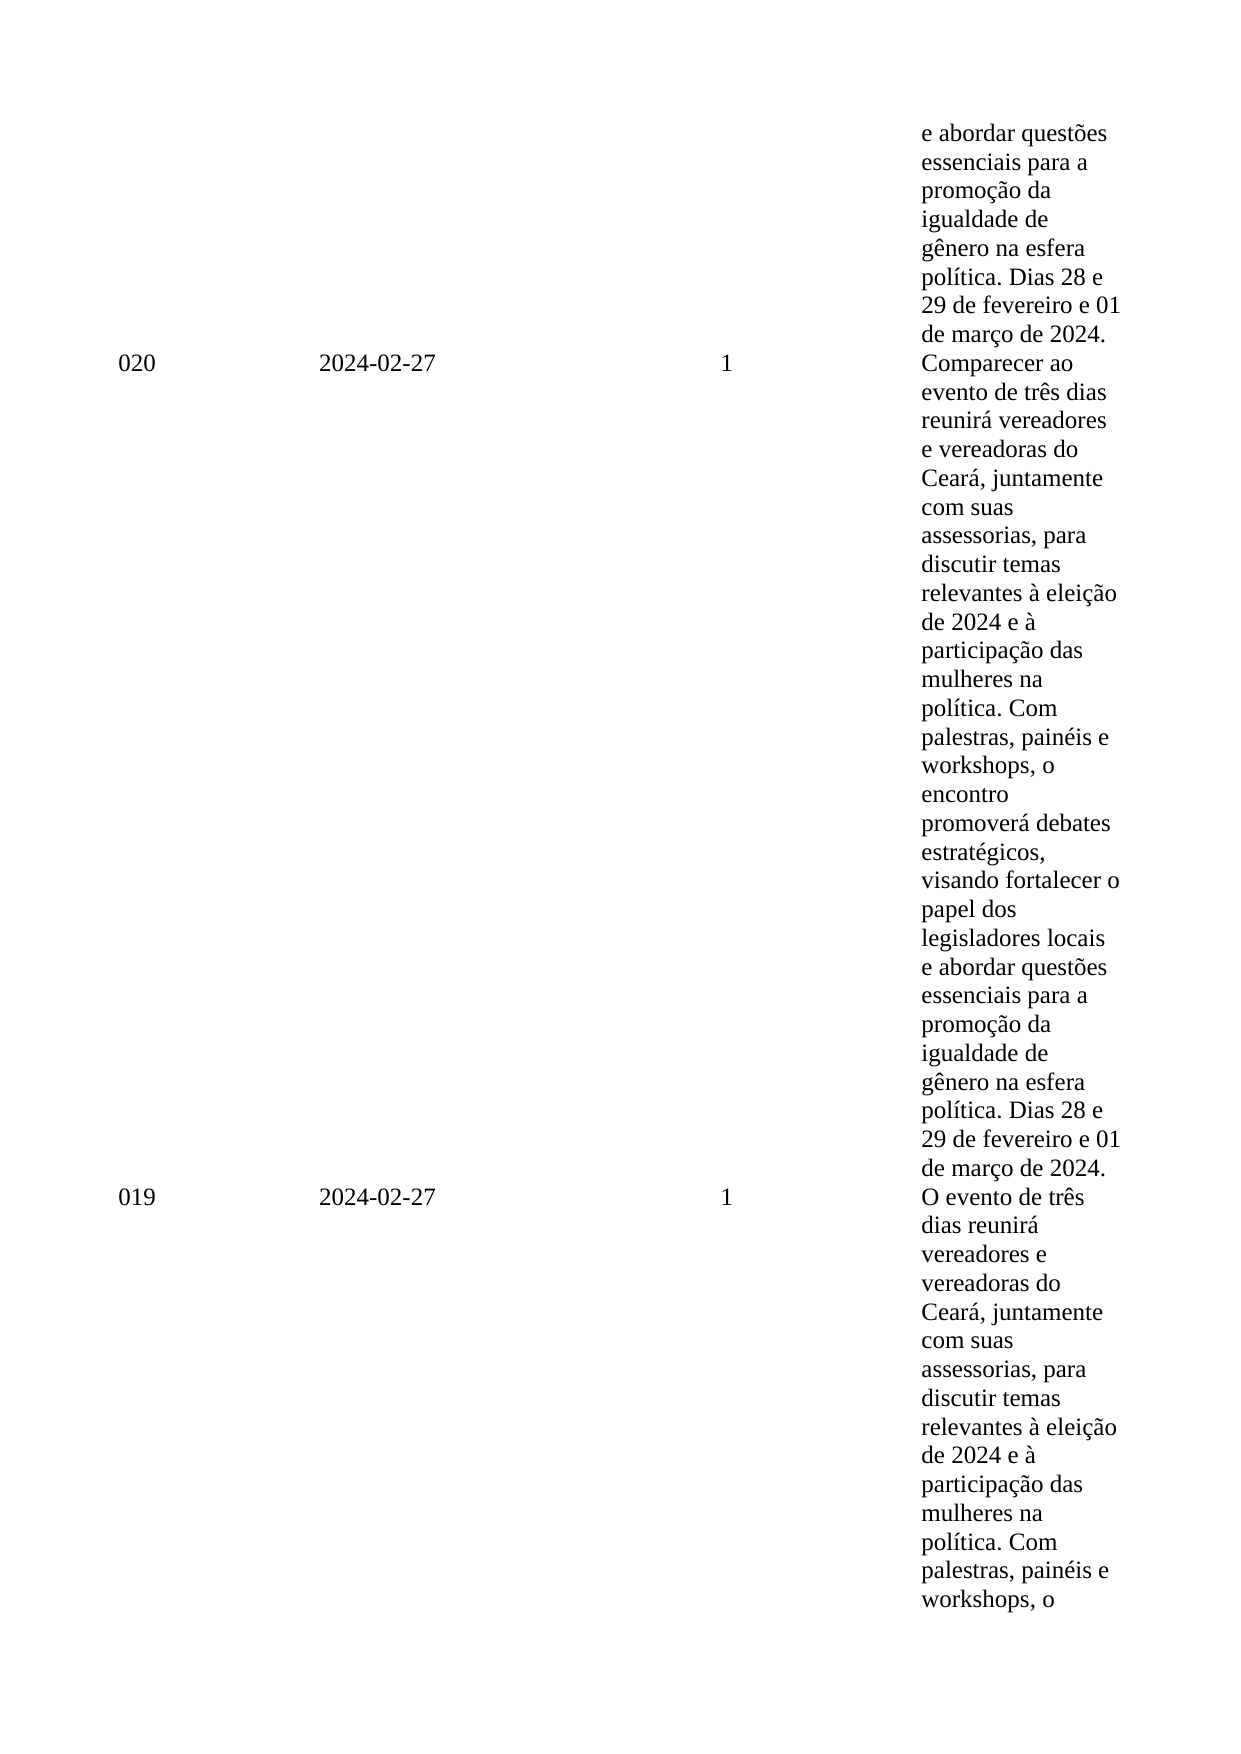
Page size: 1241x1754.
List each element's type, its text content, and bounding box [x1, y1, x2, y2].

table_cell [319, 118, 519, 348]
table_cell 1 [720, 1182, 921, 1613]
table_cell 020 [118, 348, 319, 1182]
table_cell O evento de três dias reunirá vereadores e vereadoras do Ceará, juntamente com suas assessorias, para discutir temas relevantes à eleição de 2024 e à participação das mulheres na política. Com palestras, painéis e workshops, o [921, 1182, 1122, 1613]
table_cell [520, 348, 720, 1182]
table_cell 1 [720, 348, 921, 1182]
table_cell Comparecer ao evento de três dias reunirá vereadores e vereadoras do Ceará, juntamente com suas assessorias, para discutir temas relevantes à eleição de 2024 e à participação das mulheres na política. Com palestras, painéis e workshops, o encontro promoverá debates estratégicos, visando fortalecer o papel dos legisladores locais e abordar questões essenciais para a promoção da igualdade de gênero na esfera política. Dias 28 e 29 de fevereiro e 01 de março de 2024. [921, 348, 1122, 1182]
table_cell [118, 118, 319, 348]
table_cell e abordar questões essenciais para a promoção da igualdade de gênero na esfera política. Dias 28 e 29 de fevereiro e 01 de março de 2024. [921, 118, 1122, 348]
table_cell [520, 118, 720, 348]
table_cell [720, 118, 921, 348]
table_cell 2024-02-27 [319, 348, 519, 1182]
table_cell 019 [118, 1182, 319, 1613]
table_cell [520, 1182, 720, 1613]
table_cell 2024-02-27 [319, 1182, 519, 1613]
